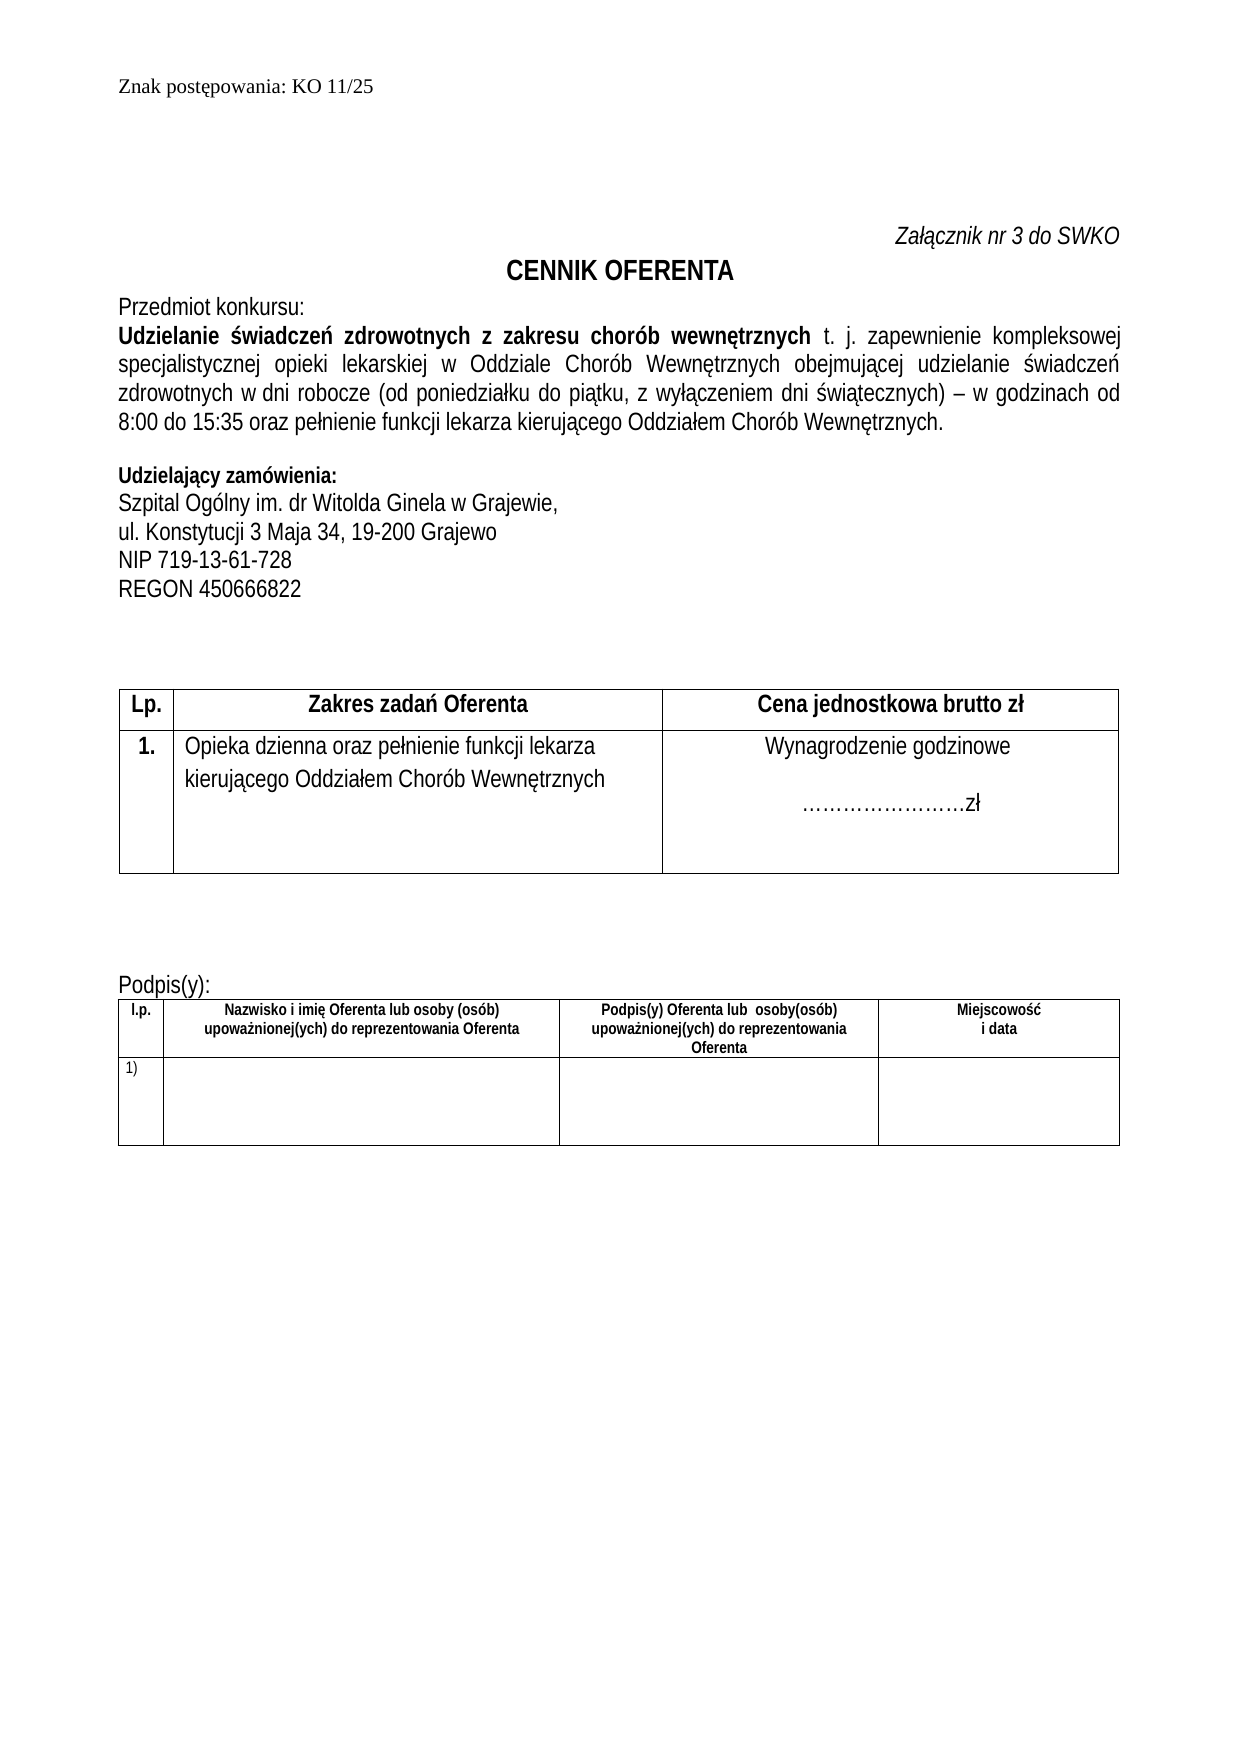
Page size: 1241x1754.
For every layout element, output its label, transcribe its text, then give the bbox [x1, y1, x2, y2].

table_cell [560, 1058, 878, 1144]
table_cell 1) [119, 1058, 163, 1144]
table_cell Wynagrodzenie godzinowe ……………………zł [663, 731, 1118, 873]
table_header Cena jednostkowa brutto zł [663, 690, 1118, 730]
table_header Lp. [120, 690, 173, 730]
table_cell Opieka dzienna oraz pełnienie funkcji lekarza kierującego Oddziałem Chorób Wewnętrznych [174, 731, 662, 873]
text REGON 450666822 [118, 574, 1122, 602]
text Udzielający zamówienia: [118, 462, 1122, 488]
text Załącznik nr 3 do SWKO [118, 221, 1122, 249]
text NIP 719-13-61-728 [118, 545, 1122, 574]
text ul. Konstytucji 3 Maja 34, 19-200 Grajewo [118, 517, 1122, 545]
subtitle Przedmiot konkursu: [118, 292, 1122, 321]
table_cell [879, 1058, 1119, 1144]
text Szpital Ogólny im. dr Witolda Ginela w Grajewie, [118, 488, 1122, 517]
table_header Miejscowość i data [879, 1000, 1119, 1057]
table_cell [164, 1058, 559, 1144]
table_header l.p. [119, 1000, 163, 1057]
text CENNIK OFERENTA [118, 253, 1122, 287]
table_header Nazwisko i imię Oferenta lub osoby (osób) upoważnionej(ych) do reprezentowania Oferenta [164, 1000, 559, 1057]
table_cell 1. [120, 731, 173, 873]
table_header Podpis(y) Oferenta lub osoby(osób) upoważnionej(ych) do reprezentowania Oferenta [560, 1000, 878, 1057]
text Udzielanie świadczeń zdrowotnych z zakresu chorób wewnętrznych t. j. zapewnienie kompleksowej specjalistycznej opieki lekarskiej w Oddziale Chorób Wewnętrznych obejmującej udzielanie świadczeń zdrowotnych w dni robocze (od poniedziałku do piątku, z wyłączeniem dni świątecznych) – w godzinach od 8:00 do 15:35 oraz pełnienie funkcji lekarza kierującego Oddziałem Chorób Wewnętrznych. [118, 321, 1122, 435]
table_header Zakres zadań Oferenta [174, 690, 662, 730]
text Podpis(y): [118, 970, 1122, 999]
